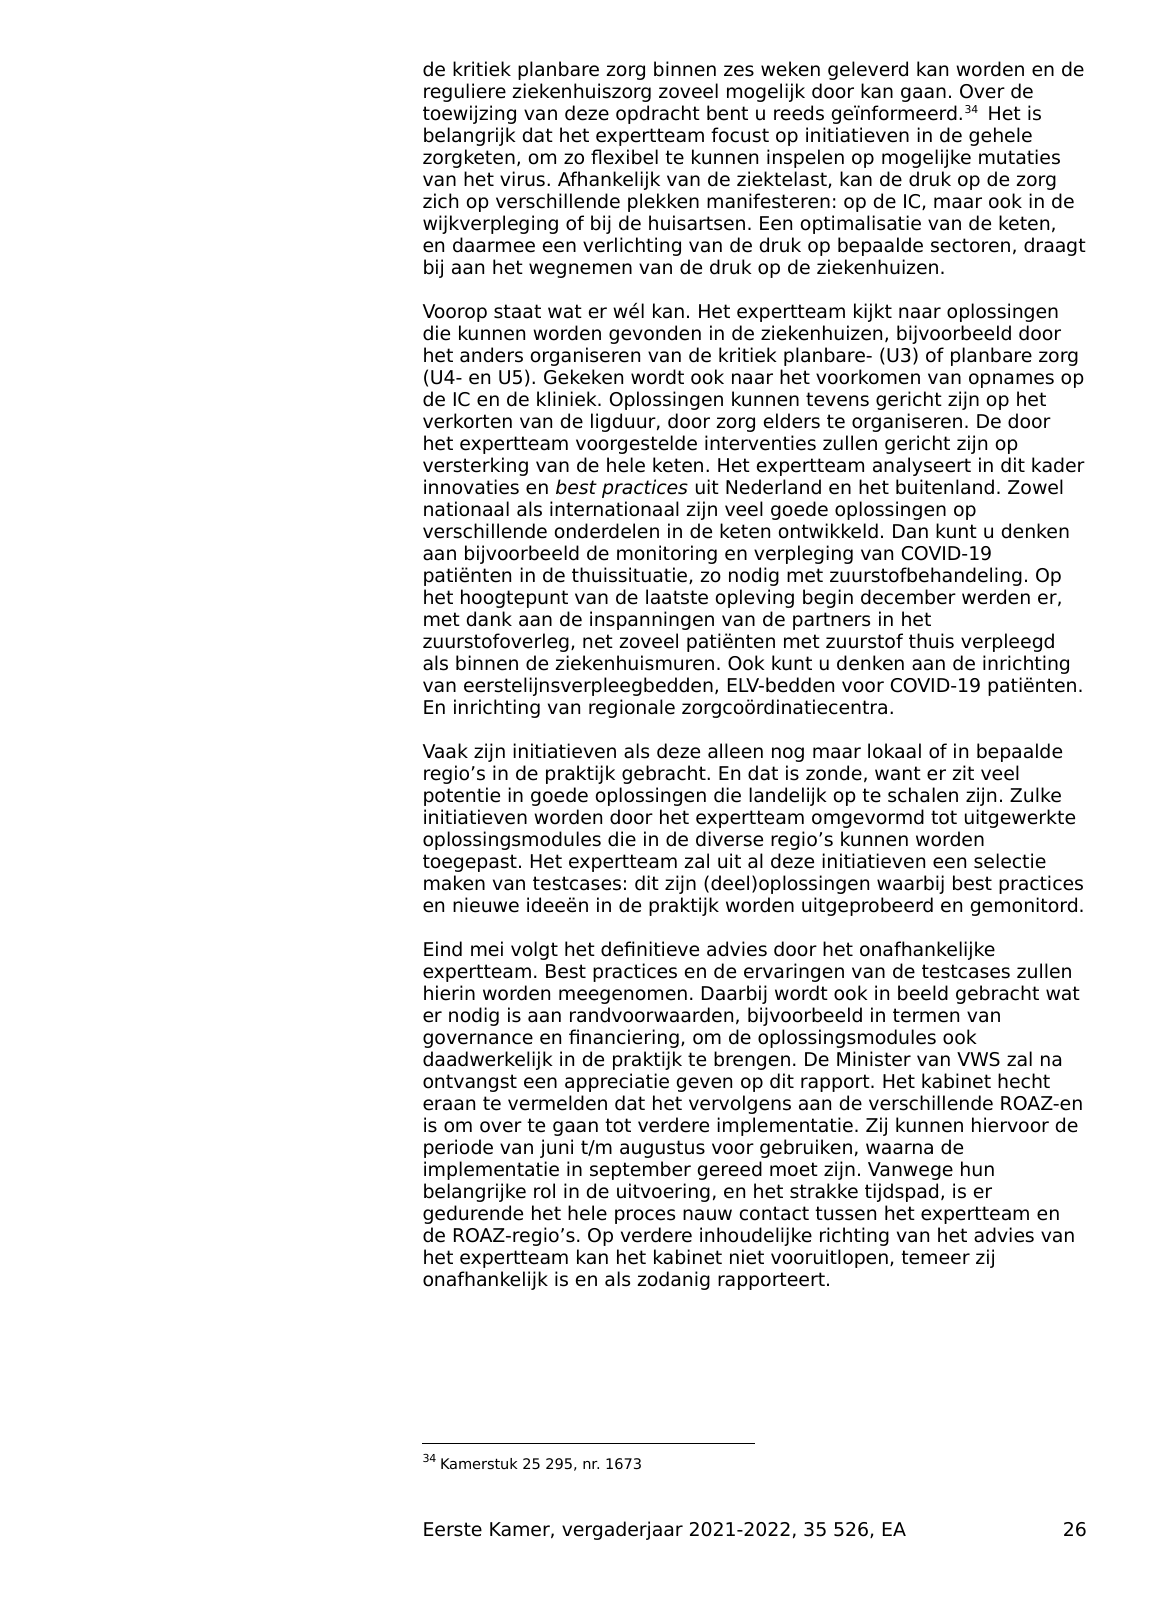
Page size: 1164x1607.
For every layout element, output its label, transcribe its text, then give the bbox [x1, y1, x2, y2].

text Kamerstuk 25 295, nr. 1673 [422, 1452, 1087, 1474]
text de kritiek planbare zorg binnen zes weken geleverd kan worden en de reguliere ziekenhuiszorg zoveel mogelijk door kan gaan. Over de toewijzing van deze opdracht bent u reeds geïnformeerd. Het is belangrijk dat het expertteam focust op initiatieven in de gehele zorgketen, om zo flexibel te kunnen inspelen op mogelijke mutaties van het virus. Afhankelijk van de ziektelast, kan de druk op de zorg zich op verschillende plekken manifesteren: op de IC, maar ook in de wijkverpleging of bij de huisartsen. Een optimalisatie van de keten, en daarmee een verlichting van de druk op bepaalde sectoren, draagt bij aan het wegnemen van de druk op de ziekenhuizen. [422, 59, 1087, 279]
text Vaak zijn initiatieven als deze alleen nog maar lokaal of in bepaalde regio’s in de praktijk gebracht. En dat is zonde, want er zit veel potentie in goede oplossingen die landelijk op te schalen zijn. Zulke initiatieven worden door het expertteam omgevormd tot uitgewerkte oplossingsmodules die in de diverse regio’s kunnen worden toegepast. Het expertteam zal uit al deze initiatieven een selectie maken van testcases: dit zijn (deel)oplossingen waarbij best practices en nieuwe ideeën in de praktijk worden uitgeprobeerd en gemonitord. [422, 741, 1087, 917]
text Voorop staat wat er wél kan. Het expertteam kijkt naar oplossingen die kunnen worden gevonden in de ziekenhuizen, bijvoorbeeld door het anders organiseren van de kritiek planbare- (U3) of planbare zorg (U4- en U5). Gekeken wordt ook naar het voorkomen van opnames op de IC en de kliniek. Oplossingen kunnen tevens gericht zijn op het verkorten van de ligduur, door zorg elders te organiseren. De door het expertteam voorgestelde interventies zullen gericht zijn op versterking van de hele keten. Het expertteam analyseert in dit kader innovaties en best practices uit Nederland en het buitenland. Zowel nationaal als internationaal zijn veel goede oplossingen op verschillende onderdelen in de keten ontwikkeld. Dan kunt u denken aan bijvoorbeeld de monitoring en verpleging van COVID-19 patiënten in de thuissituatie, zo nodig met zuurstofbehandeling. Op het hoogtepunt van de laatste opleving begin december werden er, met dank aan de inspanningen van de partners in het zuurstofoverleg, net zoveel patiënten met zuurstof thuis verpleegd als binnen de ziekenhuismuren. Ook kunt u denken aan de inrichting van eerstelijnsverpleegbedden, ELV-bedden voor COVID-19 patiënten. En inrichting van regionale zorgcoördinatiecentra. [422, 301, 1087, 719]
text Eind mei volgt het definitieve advies door het onafhankelijke expertteam. Best practices en de ervaringen van de testcases zullen hierin worden meegenomen. Daarbij wordt ook in beeld gebracht wat er nodig is aan randvoorwaarden, bijvoorbeeld in termen van governance en financiering, om de oplossingsmodules ook daadwerkelijk in de praktijk te brengen. De Minister van VWS zal na ontvangst een appreciatie geven op dit rapport. Het kabinet hecht eraan te vermelden dat het vervolgens aan de verschillende ROAZ-en is om over te gaan tot verdere implementatie. Zij kunnen hiervoor de periode van juni t/m augustus voor gebruiken, waarna de implementatie in september gereed moet zijn. Vanwege hun belangrijke rol in de uitvoering, en het strakke tijdspad, is er gedurende het hele proces nauw contact tussen het expertteam en de ROAZ-regio’s. Op verdere inhoudelijke richting van het advies van het expertteam kan het kabinet niet vooruitlopen, temeer zij onafhankelijk is en als zodanig rapporteert. [422, 939, 1087, 1291]
